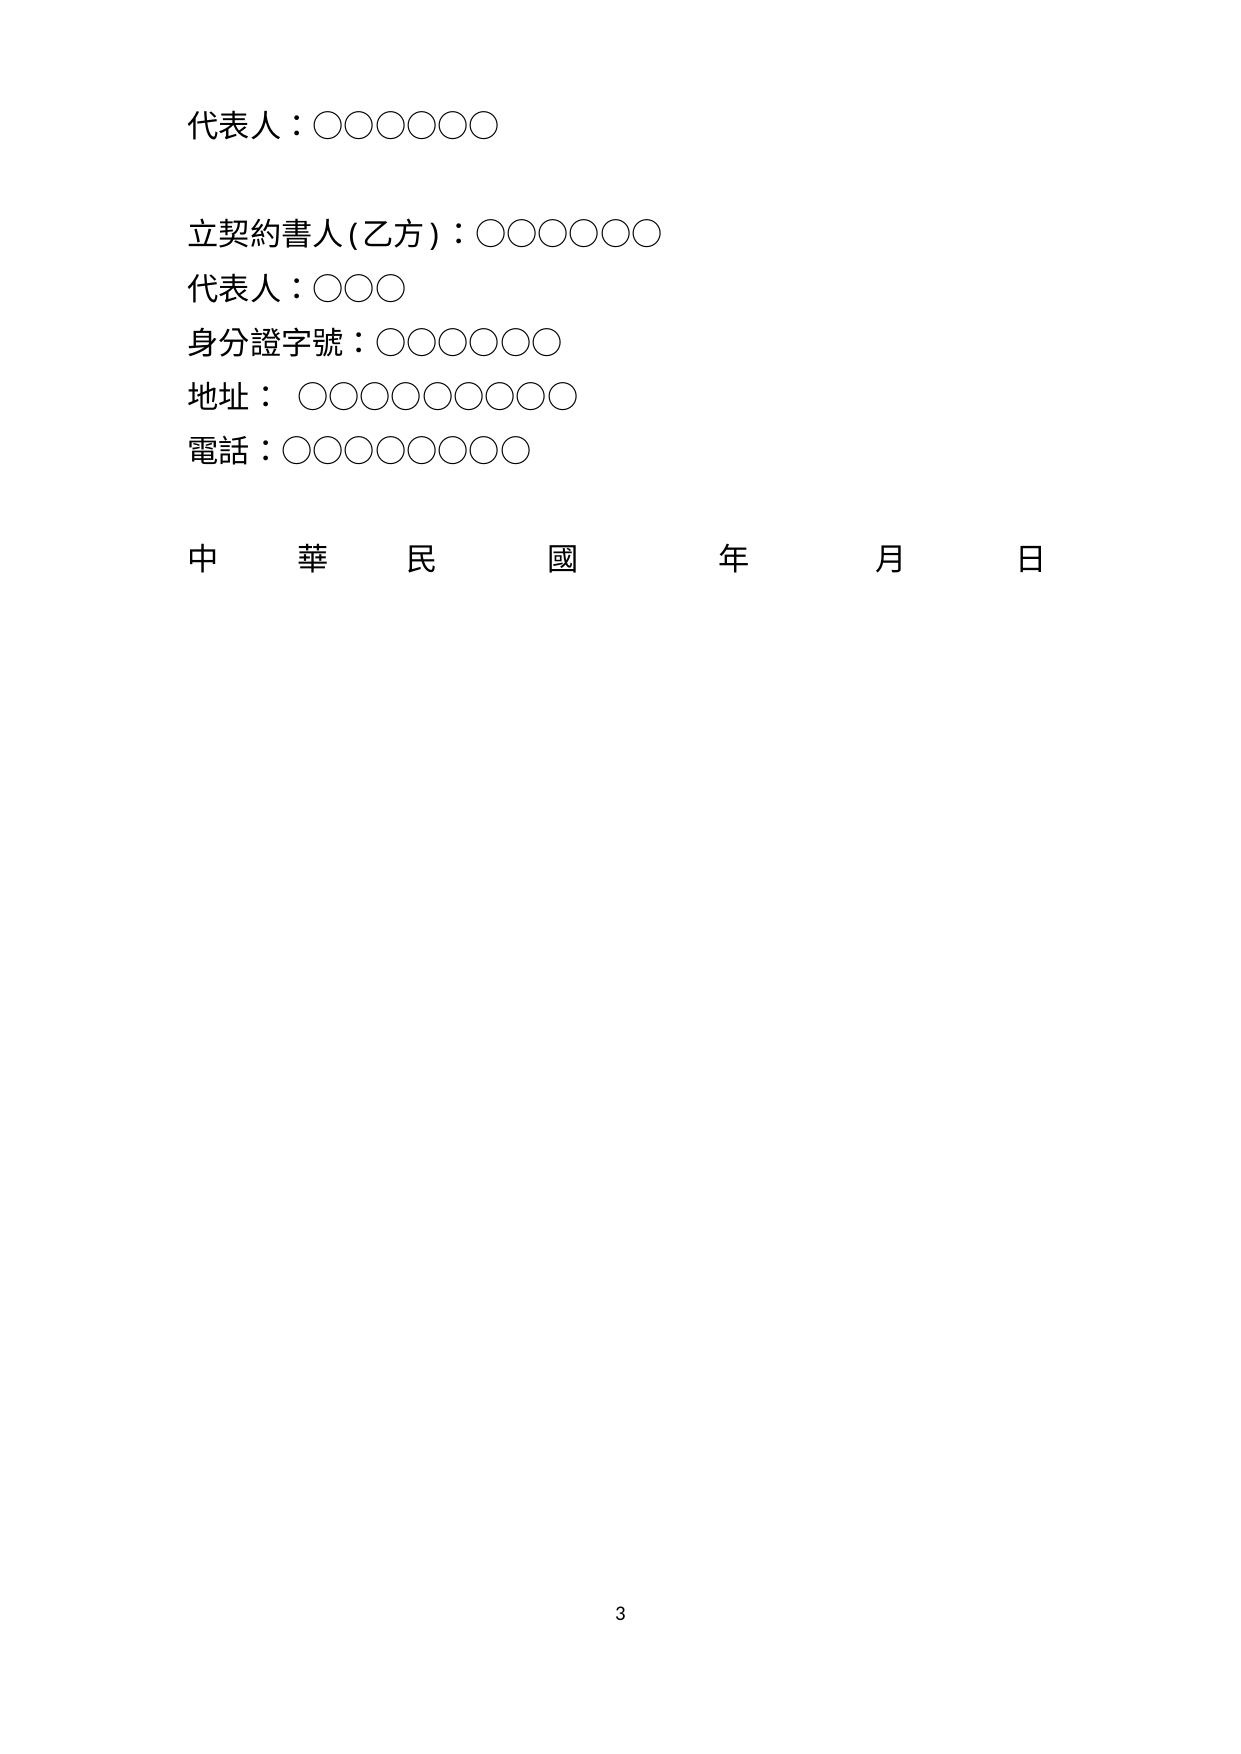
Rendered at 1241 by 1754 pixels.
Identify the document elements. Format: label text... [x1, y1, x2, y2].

text 立契約書人(乙方)：○○○○○○ [187, 202, 1053, 257]
text 身分證字號：○○○○○○ [187, 311, 1053, 365]
text 地址： ○○○○○○○○○ [187, 365, 1053, 419]
text 代表人：○○○ [187, 257, 1053, 311]
text 中 華 民 國 年 月 日 [187, 527, 1053, 582]
text 電話：○○○○○○○○ [187, 419, 1053, 473]
text 代表人：○○○○○○ [187, 94, 1053, 148]
